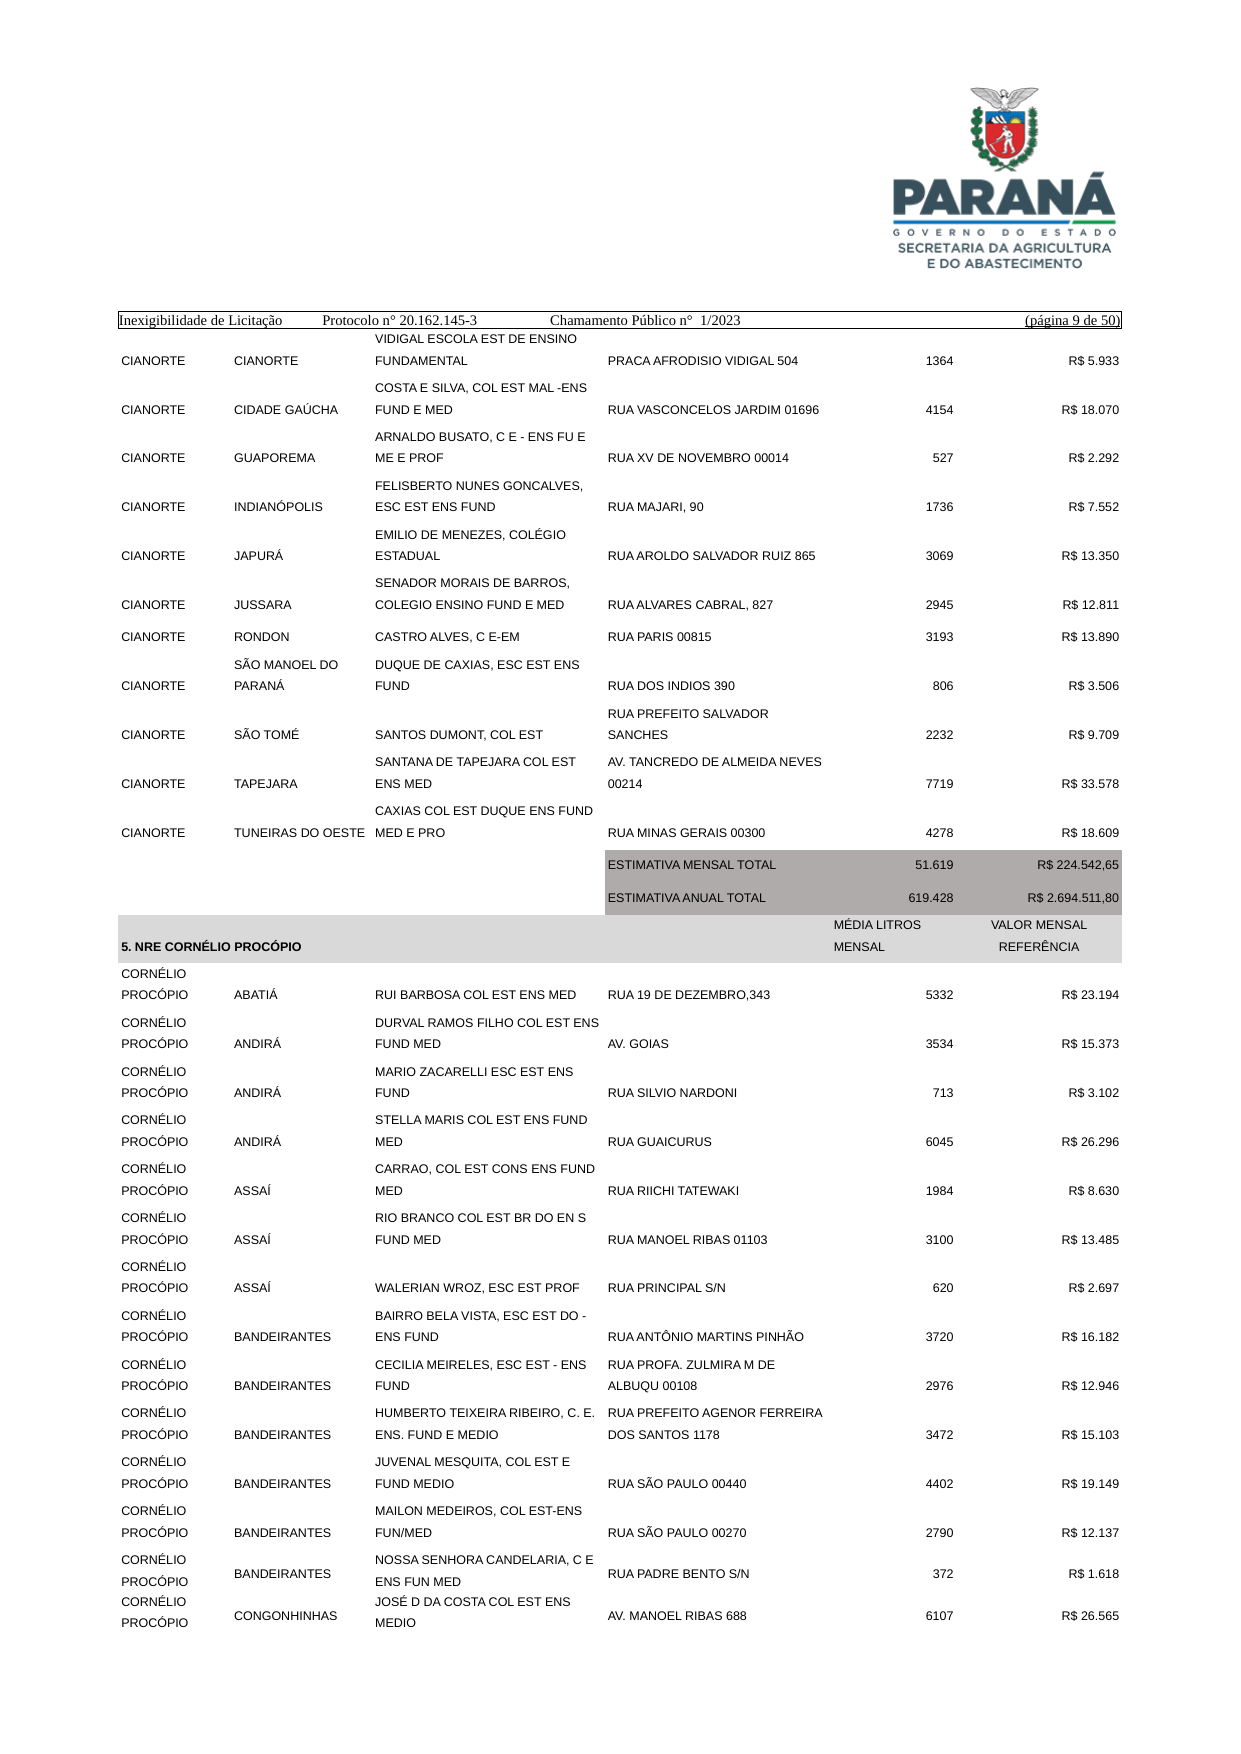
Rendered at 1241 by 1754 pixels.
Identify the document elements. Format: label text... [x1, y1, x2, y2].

table_cell 6107 [831, 1592, 956, 1633]
table_cell R$ 16.182 [956, 1306, 1122, 1354]
table_cell MARIO ZACARELLI ESC EST ENS FUND [372, 1061, 605, 1110]
table_cell R$ 5.933 [956, 329, 1122, 378]
table_cell 3472 [831, 1403, 956, 1452]
table_cell CIANORTE [118, 703, 231, 752]
table_cell RUA 19 DE DEZEMBRO,343 [605, 964, 831, 1012]
table_cell 2232 [831, 703, 956, 752]
table_cell R$ 13.350 [956, 524, 1122, 573]
table_cell STELLA MARIS COL EST ENS FUND MED [372, 1110, 605, 1159]
table_cell [372, 882, 605, 915]
table_cell R$ 12.811 [956, 573, 1122, 622]
table_cell CIANORTE [118, 378, 231, 427]
table_cell RUA PREFEITO AGENOR FERREIRA DOS SANTOS 1178 [605, 1403, 831, 1452]
table_cell [372, 850, 605, 882]
table_cell R$ 3.506 [956, 655, 1122, 703]
table_cell RUI BARBOSA COL EST ENS MED [372, 964, 605, 1012]
table_cell 1736 [831, 476, 956, 524]
table_cell CIANORTE [118, 655, 231, 703]
table_cell GUAPOREMA [231, 427, 372, 476]
table_cell SÃO TOMÉ [231, 703, 372, 752]
table_cell INDIANÓPOLIS [231, 476, 372, 524]
table_cell TAPEJARA [231, 752, 372, 801]
table_cell R$ 18.070 [956, 378, 1122, 427]
table_cell 4278 [831, 801, 956, 850]
table_cell BANDEIRANTES [231, 1452, 372, 1501]
table_cell 1984 [831, 1159, 956, 1208]
table_cell 3534 [831, 1013, 956, 1061]
table_cell R$ 15.373 [956, 1013, 1122, 1061]
table_cell CIANORTE [118, 752, 231, 801]
table_cell CIANORTE [118, 622, 231, 654]
table_cell 5332 [831, 964, 956, 1012]
table_cell CORNÉLIO PROCÓPIO [118, 1403, 231, 1452]
table_cell RUA MINAS GERAIS 00300 [605, 801, 831, 850]
table_cell CIANORTE [231, 329, 372, 378]
table_cell ESTIMATIVA ANUAL TOTAL [605, 882, 831, 915]
table_cell ARNALDO BUSATO, C E - ENS FU E ME E PROF [372, 427, 605, 476]
table_cell 5. NRE CORNÉLIO PROCÓPIO [118, 915, 831, 963]
table_cell RUA ALVARES CABRAL, 827 [605, 573, 831, 622]
table_cell R$ 9.709 [956, 703, 1122, 752]
table_cell CORNÉLIO PROCÓPIO [118, 1110, 231, 1159]
table_cell RUA GUAICURUS [605, 1110, 831, 1159]
table_cell 3720 [831, 1306, 956, 1354]
table_cell ASSAÍ [231, 1159, 372, 1208]
table_cell CORNÉLIO PROCÓPIO [118, 1257, 231, 1306]
table_cell R$ 13.890 [956, 622, 1122, 654]
table_cell BANDEIRANTES [231, 1550, 372, 1592]
table_cell CORNÉLIO PROCÓPIO [118, 1354, 231, 1403]
table_cell RUA SÃO PAULO 00440 [605, 1452, 831, 1501]
table_cell CASTRO ALVES, C E-EM [372, 622, 605, 654]
table_cell R$ 12.137 [956, 1501, 1122, 1550]
table_cell ANDIRÁ [231, 1013, 372, 1061]
table_cell NOSSA SENHORA CANDELARIA, C E ENS FUN MED [372, 1550, 605, 1592]
table_cell TUNEIRAS DO OESTE [231, 801, 372, 850]
table_cell SANTANA DE TAPEJARA COL EST ENS MED [372, 752, 605, 801]
table_cell R$ 12.946 [956, 1354, 1122, 1403]
table_cell CIANORTE [118, 427, 231, 476]
table_cell ASSAÍ [231, 1208, 372, 1257]
table_cell R$ 3.102 [956, 1061, 1122, 1110]
table_cell EMILIO DE MENEZES, COLÉGIO ESTADUAL [372, 524, 605, 573]
table_cell R$ 26.296 [956, 1110, 1122, 1159]
table_cell DURVAL RAMOS FILHO COL EST ENS FUND MED [372, 1013, 605, 1061]
table_cell RUA PADRE BENTO S/N [605, 1550, 831, 1592]
table_cell R$ 2.697 [956, 1257, 1122, 1306]
table_cell R$ 2.292 [956, 427, 1122, 476]
table_cell RUA AROLDO SALVADOR RUIZ 865 [605, 524, 831, 573]
table_cell CAXIAS COL EST DUQUE ENS FUND MED E PRO [372, 801, 605, 850]
table_cell FELISBERTO NUNES GONCALVES, ESC EST ENS FUND [372, 476, 605, 524]
table_cell ASSAÍ [231, 1257, 372, 1306]
table_cell BANDEIRANTES [231, 1501, 372, 1550]
table_cell CORNÉLIO PROCÓPIO [118, 1501, 231, 1550]
table_cell RUA SÃO PAULO 00270 [605, 1501, 831, 1550]
table_cell 3193 [831, 622, 956, 654]
table_cell MAILON MEDEIROS, COL EST-ENS FUN/MED [372, 1501, 605, 1550]
table_cell 619.428 [831, 882, 956, 915]
table_cell JUSSARA [231, 573, 372, 622]
table_cell CORNÉLIO PROCÓPIO [118, 1159, 231, 1208]
table_cell SÃO MANOEL DO PARANÁ [231, 655, 372, 703]
table_cell CORNÉLIO PROCÓPIO [118, 1592, 231, 1633]
table_cell CONGONHINHAS [231, 1592, 372, 1633]
table_cell AV. TANCREDO DE ALMEIDA NEVES 00214 [605, 752, 831, 801]
table_cell RIO BRANCO COL EST BR DO EN S FUND MED [372, 1208, 605, 1257]
table_cell SENADOR MORAIS DE BARROS, COLEGIO ENSINO FUND E MED [372, 573, 605, 622]
table_cell R$ 15.103 [956, 1403, 1122, 1452]
table_cell CORNÉLIO PROCÓPIO [118, 1208, 231, 1257]
table_cell 527 [831, 427, 956, 476]
table_cell R$ 18.609 [956, 801, 1122, 850]
table_cell VIDIGAL ESCOLA EST DE ENSINO FUNDAMENTAL [372, 329, 605, 378]
table_cell CIDADE GAÚCHA [231, 378, 372, 427]
table_cell VALOR MENSAL REFERÊNCIA [956, 915, 1122, 963]
table_cell R$ 33.578 [956, 752, 1122, 801]
table_cell 1364 [831, 329, 956, 378]
table_cell CORNÉLIO PROCÓPIO [118, 964, 231, 1012]
table_cell CORNÉLIO PROCÓPIO [118, 1061, 231, 1110]
table_cell R$ 2.694.511,80 [956, 882, 1122, 915]
table_cell R$ 19.149 [956, 1452, 1122, 1501]
table_cell CIANORTE [118, 524, 231, 573]
table_cell 713 [831, 1061, 956, 1110]
table_cell ANDIRÁ [231, 1110, 372, 1159]
table_cell RUA SILVIO NARDONI [605, 1061, 831, 1110]
table_cell R$ 8.630 [956, 1159, 1122, 1208]
table_cell CORNÉLIO PROCÓPIO [118, 1550, 231, 1592]
table_cell RUA DOS INDIOS 390 [605, 655, 831, 703]
table_cell BANDEIRANTES [231, 1306, 372, 1354]
table_cell RUA XV DE NOVEMBRO 00014 [605, 427, 831, 476]
table_cell 7719 [831, 752, 956, 801]
table_cell RUA PROFA. ZULMIRA M DE ALBUQU 00108 [605, 1354, 831, 1403]
table_cell 4402 [831, 1452, 956, 1501]
table_cell WALERIAN WROZ, ESC EST PROF [372, 1257, 605, 1306]
table_cell RUA MANOEL RIBAS 01103 [605, 1208, 831, 1257]
table_cell 6045 [831, 1110, 956, 1159]
table_cell SANTOS DUMONT, COL EST [372, 703, 605, 752]
table_cell R$ 224.542,65 [956, 850, 1122, 882]
table_cell CORNÉLIO PROCÓPIO [118, 1452, 231, 1501]
table_cell RONDON [231, 622, 372, 654]
table_cell AV. GOIAS [605, 1013, 831, 1061]
table_cell RUA PRINCIPAL S/N [605, 1257, 831, 1306]
table_cell DUQUE DE CAXIAS, ESC EST ENS FUND [372, 655, 605, 703]
table_cell R$ 13.485 [956, 1208, 1122, 1257]
table_cell R$ 26.565 [956, 1592, 1122, 1633]
table_cell JAPURÁ [231, 524, 372, 573]
table_cell 4154 [831, 378, 956, 427]
table_cell RUA VASCONCELOS JARDIM 01696 [605, 378, 831, 427]
table_cell R$ 7.552 [956, 476, 1122, 524]
table_cell PRACA AFRODISIO VIDIGAL 504 [605, 329, 831, 378]
table_cell CIANORTE [118, 801, 231, 850]
table_cell 372 [831, 1550, 956, 1592]
table_cell 2945 [831, 573, 956, 622]
table_cell [231, 882, 372, 915]
table_cell CIANORTE [118, 476, 231, 524]
table_cell RUA MAJARI, 90 [605, 476, 831, 524]
table_cell RUA RIICHI TATEWAKI [605, 1159, 831, 1208]
table_cell BAIRRO BELA VISTA, ESC EST DO - ENS FUND [372, 1306, 605, 1354]
table_cell 2790 [831, 1501, 956, 1550]
table_cell CORNÉLIO PROCÓPIO [118, 1306, 231, 1354]
table_cell COSTA E SILVA, COL EST MAL -ENS FUND E MED [372, 378, 605, 427]
table_cell 3100 [831, 1208, 956, 1257]
table_cell MÉDIA LITROS MENSAL [831, 915, 956, 963]
table_cell RUA ANTÔNIO MARTINS PINHÃO [605, 1306, 831, 1354]
table_cell JUVENAL MESQUITA, COL EST E FUND MEDIO [372, 1452, 605, 1501]
table_cell 806 [831, 655, 956, 703]
table_cell 3069 [831, 524, 956, 573]
table_cell ANDIRÁ [231, 1061, 372, 1110]
table_cell CIANORTE [118, 573, 231, 622]
table_cell BANDEIRANTES [231, 1354, 372, 1403]
table_cell ABATIÁ [231, 964, 372, 1012]
table_cell RUA PARIS 00815 [605, 622, 831, 654]
table_cell ESTIMATIVA MENSAL TOTAL [605, 850, 831, 882]
table_cell 620 [831, 1257, 956, 1306]
table_cell CARRAO, COL EST CONS ENS FUND MED [372, 1159, 605, 1208]
table_cell [118, 850, 231, 882]
table_cell CECILIA MEIRELES, ESC EST - ENS FUND [372, 1354, 605, 1403]
table_cell RUA PREFEITO SALVADOR SANCHES [605, 703, 831, 752]
table_cell HUMBERTO TEIXEIRA RIBEIRO, C. E. ENS. FUND E MEDIO [372, 1403, 605, 1452]
table_cell [118, 882, 231, 915]
table_cell [231, 850, 372, 882]
table_cell CORNÉLIO PROCÓPIO [118, 1013, 231, 1061]
table_cell R$ 1.618 [956, 1550, 1122, 1592]
table_cell 51.619 [831, 850, 956, 882]
table_cell JOSÉ D DA COSTA COL EST ENS MEDIO [372, 1592, 605, 1633]
table_cell 2976 [831, 1354, 956, 1403]
table_cell AV. MANOEL RIBAS 688 [605, 1592, 831, 1633]
table_cell CIANORTE [118, 329, 231, 378]
table_cell BANDEIRANTES [231, 1403, 372, 1452]
table_cell R$ 23.194 [956, 964, 1122, 1012]
